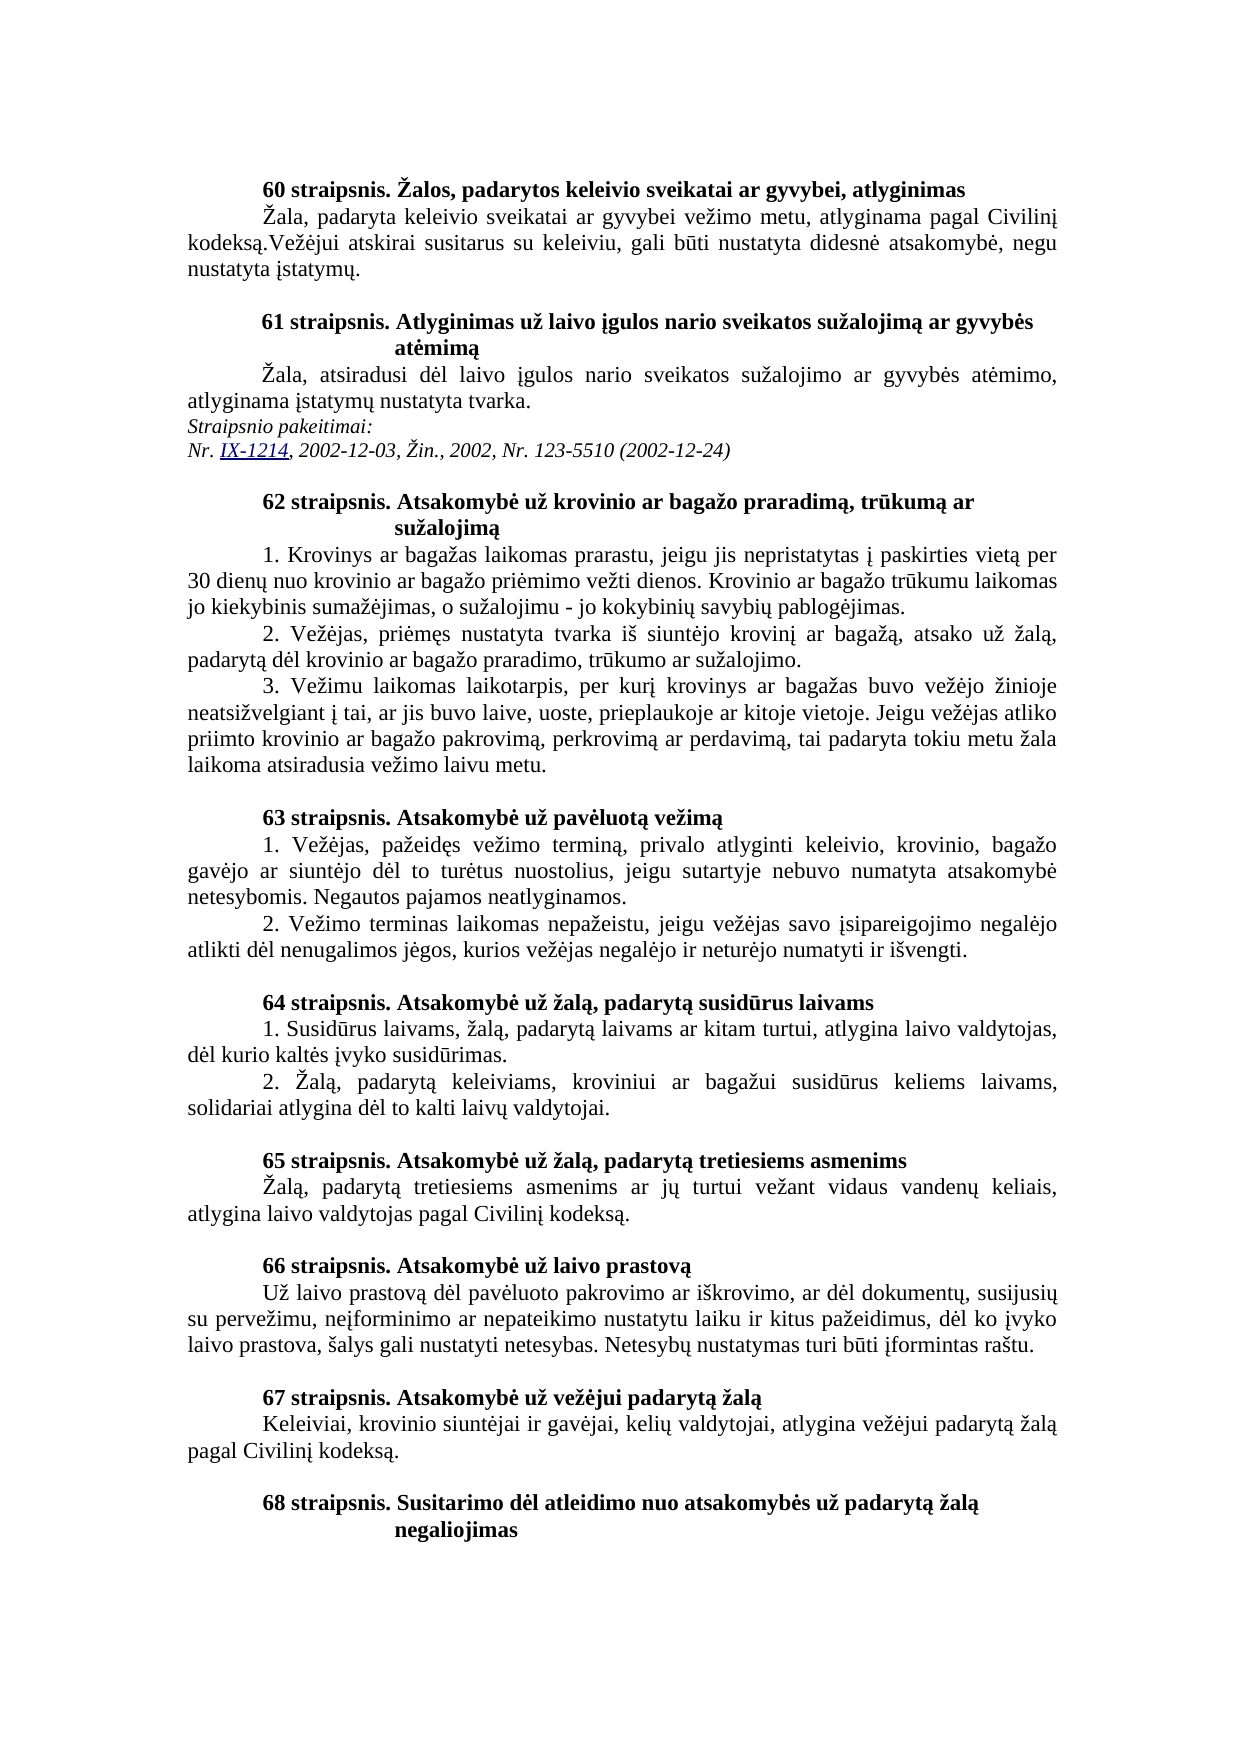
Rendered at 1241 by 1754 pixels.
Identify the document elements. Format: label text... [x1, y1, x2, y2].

text 1. Vežėjas, pažeidęs vežimo terminą, privalo atlyginti keleivio, krovinio, bagažo gavėjo ar siuntėjo dėl to turėtus nuostolius, jeigu sutartyje nebuvo numatyta atsakomybė netesybomis. Negautos pajamos neatlyginamos. [187, 831, 1059, 910]
text 3. Vežimu laikomas laikotarpis, per kurį krovinys ar bagažas buvo vežėjo žinioje neatsižvelgiant į tai, ar jis buvo laive, uoste, prieplaukoje ar kitoje vietoje. Jeigu vežėjas atliko priimto krovinio ar bagažo pakrovimą, perkrovimą ar perdavimą, tai padaryta tokiu metu žala laikoma atsiradusia vežimo laivu metu. [187, 672, 1059, 778]
text negaliojimas [187, 1516, 1059, 1542]
text Straipsnio pakeitimai: [187, 413, 1059, 438]
text Nr. IX-1214, 2002-12-03, Žin., 2002, Nr. 123-5510 (2002-12-24) [187, 438, 1059, 462]
text 2. Vežimo terminas laikomas nepažeistu, jeigu vežėjas savo įsipareigojimo negalėjo atlikti dėl nenugalimos jėgos, kurios vežėjas negalėjo ir neturėjo numatyti ir išvengti. [187, 910, 1059, 962]
text 65 straipsnis. Atsakomybė už žalą, padarytą tretiesiems asmenims [187, 1147, 1059, 1173]
text sužalojimą [187, 514, 1059, 541]
text Žalą, padarytą tretiesiems asmenims ar jų turtui vežant vidaus vandenų keliais, atlygina laivo valdytojas pagal Civilinį kodeksą. [187, 1173, 1059, 1226]
text 66 straipsnis. Atsakomybė už laivo prastovą [187, 1252, 1059, 1279]
text 67 straipsnis. Atsakomybė už vežėjui padarytą žalą [187, 1384, 1059, 1410]
text 1. Susidūrus laivams, žalą, padarytą laivams ar kitam turtui, atlygina laivo valdytojas, dėl kurio kaltės įvyko susidūrimas. [187, 1015, 1059, 1068]
text 68 straipsnis. Susitarimo dėl atleidimo nuo atsakomybės už padarytą žalą [187, 1489, 1059, 1516]
text Už laivo prastovą dėl pavėluoto pakrovimo ar iškrovimo, ar dėl dokumentų, susijusių su pervežimu, neįforminimo ar nepateikimo nustatytu laiku ir kitus pažeidimus, dėl ko įvyko laivo prastova, šalys gali nustatyti netesybas. Netesybų nustatymas turi būti įformintas raštu. [187, 1279, 1059, 1358]
text Keleiviai, krovinio siuntėjai ir gavėjai, kelių valdytojai, atlygina vežėjui padarytą žalą pagal Civilinį kodeksą. [187, 1410, 1059, 1463]
text 63 straipsnis. Atsakomybė už pavėluotą vežimą [187, 804, 1059, 831]
text 64 straipsnis. Atsakomybė už žalą, padarytą susidūrus laivams [187, 989, 1059, 1015]
text atėmimą [187, 334, 1059, 361]
text 1. Krovinys ar bagažas laikomas prarastu, jeigu jis nepristatytas į paskirties vietą per 30 dienų nuo krovinio ar bagažo priėmimo vežti dienos. Krovinio ar bagažo trūkumu laikomas jo kiekybinis sumažėjimas, o sužalojimu - jo kokybinių savybių pablogėjimas. [187, 541, 1059, 620]
text 61 straipsnis. Atlyginimas už laivo įgulos nario sveikatos sužalojimą ar gyvybės [187, 308, 1059, 334]
text 2. Žalą, padarytą keleiviams, kroviniui ar bagažui susidūrus keliems laivams, solidariai atlygina dėl to kalti laivų valdytojai. [187, 1068, 1059, 1121]
text 60 straipsnis. Žalos, padarytos keleivio sveikatai ar gyvybei, atlyginimas [187, 176, 1059, 203]
text Žala, padaryta keleivio sveikatai ar gyvybei vežimo metu, atlyginama pagal Civilinį kodeksą.Vežėjui atskirai susitarus su keleiviu, gali būti nustatyta didesnė atsakomybė, negu nustatyta įstatymų. [187, 203, 1059, 282]
text 2. Vežėjas, priėmęs nustatyta tvarka iš siuntėjo krovinį ar bagažą, atsako už žalą, padarytą dėl krovinio ar bagažo praradimo, trūkumo ar sužalojimo. [187, 620, 1059, 672]
text 62 straipsnis. Atsakomybė už krovinio ar bagažo praradimą, trūkumą ar [187, 488, 1059, 514]
text Žala, atsiradusi dėl laivo įgulos nario sveikatos sužalojimo ar gyvybės atėmimo, atlyginama įstatymų nustatyta tvarka. [187, 361, 1059, 413]
